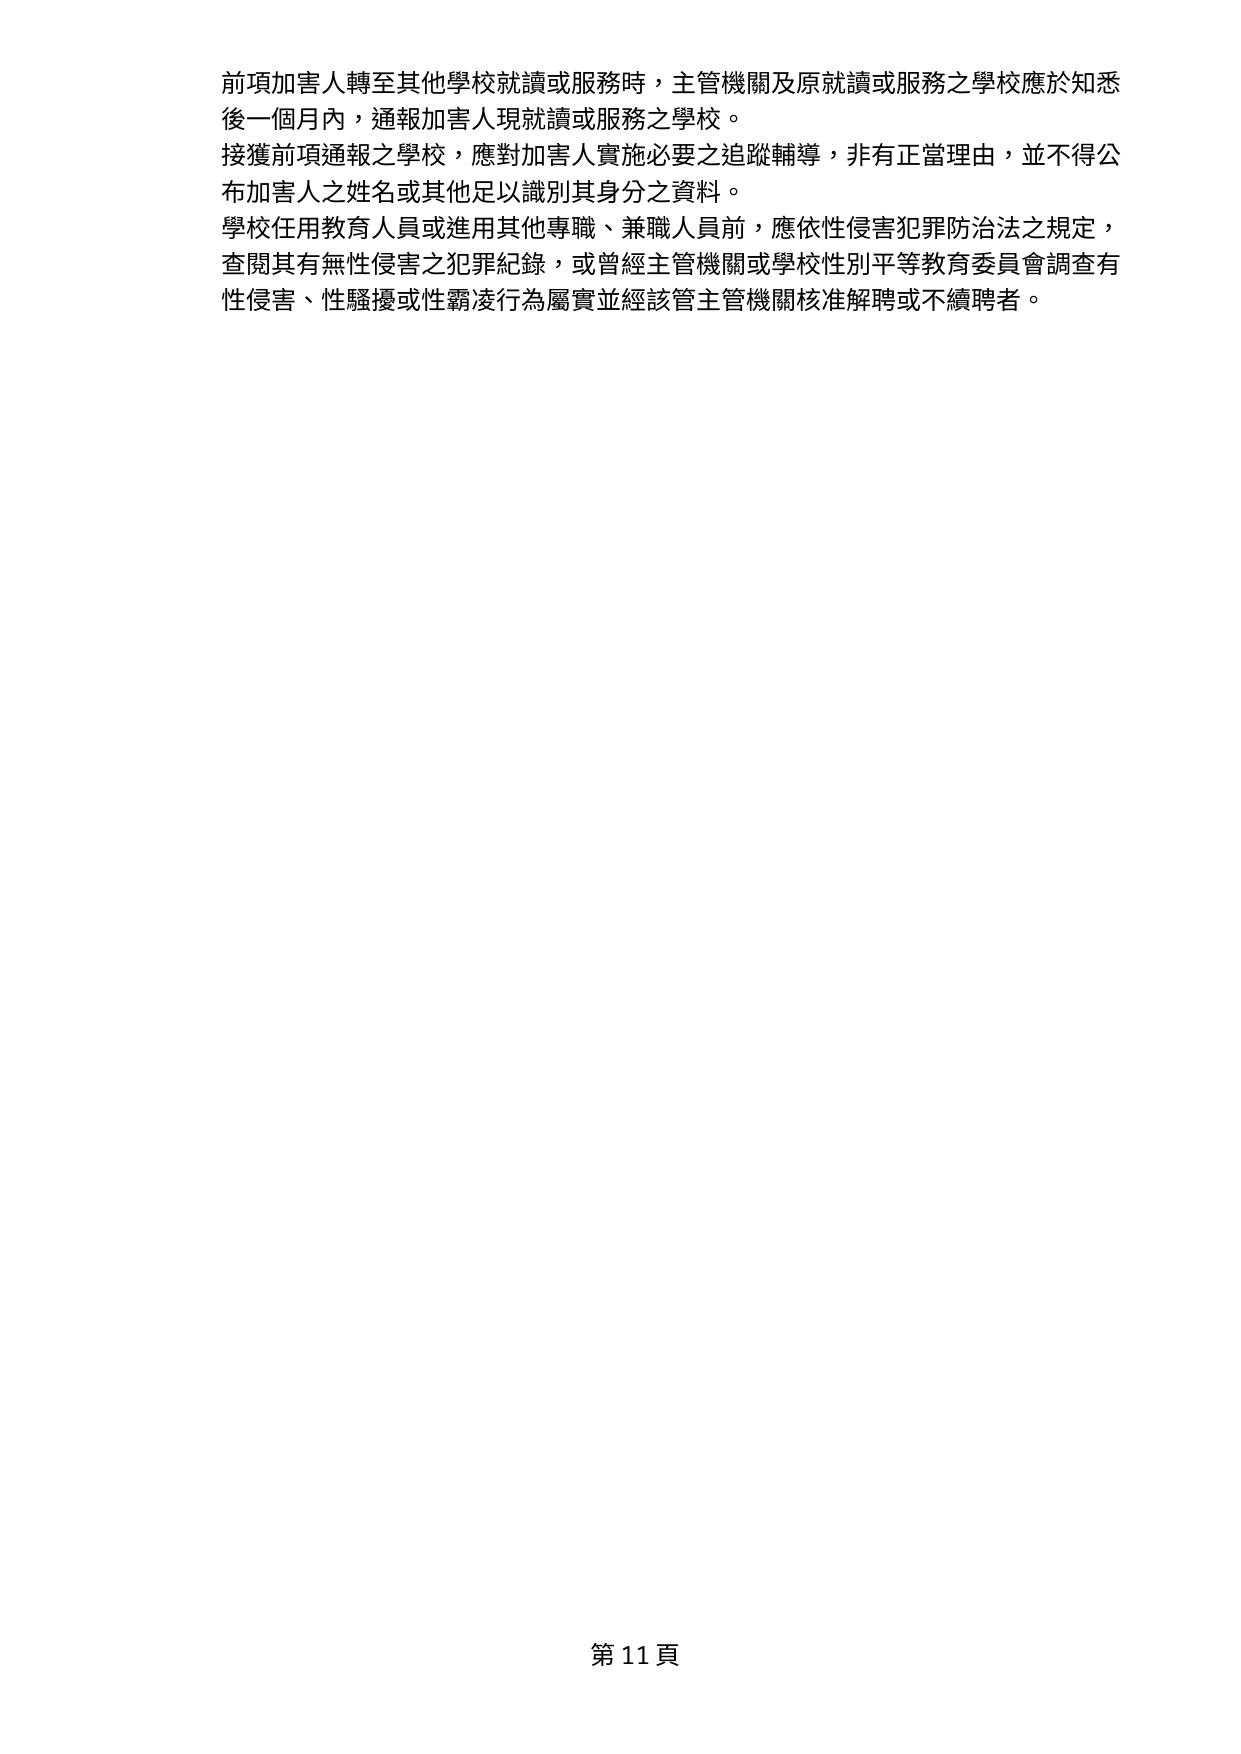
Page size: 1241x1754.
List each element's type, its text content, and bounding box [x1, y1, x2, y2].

text 查閱其有無性侵害之犯罪紀錄，或曾經主管機關或學校性別平等教育委員會調查有性侵害、性騷擾或性霸凌行為屬實並經該管主管機關核准解聘或不續聘者。 [221, 244, 1122, 317]
text 接獲前項通報之學校，應對加害人實施必要之追蹤輔導，非有正當理由，並不得公布加害人之姓名或其他足以識別其身分之資料。 [221, 136, 1122, 208]
text 前項加害人轉至其他學校就讀或服務時，主管機關及原就讀或服務之學校應於知悉後一個月內，通報加害人現就讀或服務之學校。 [221, 63, 1122, 136]
text 學校任用教育人員或進用其他專職、兼職人員前，應依性侵害犯罪防治法之規定， [221, 208, 1122, 244]
